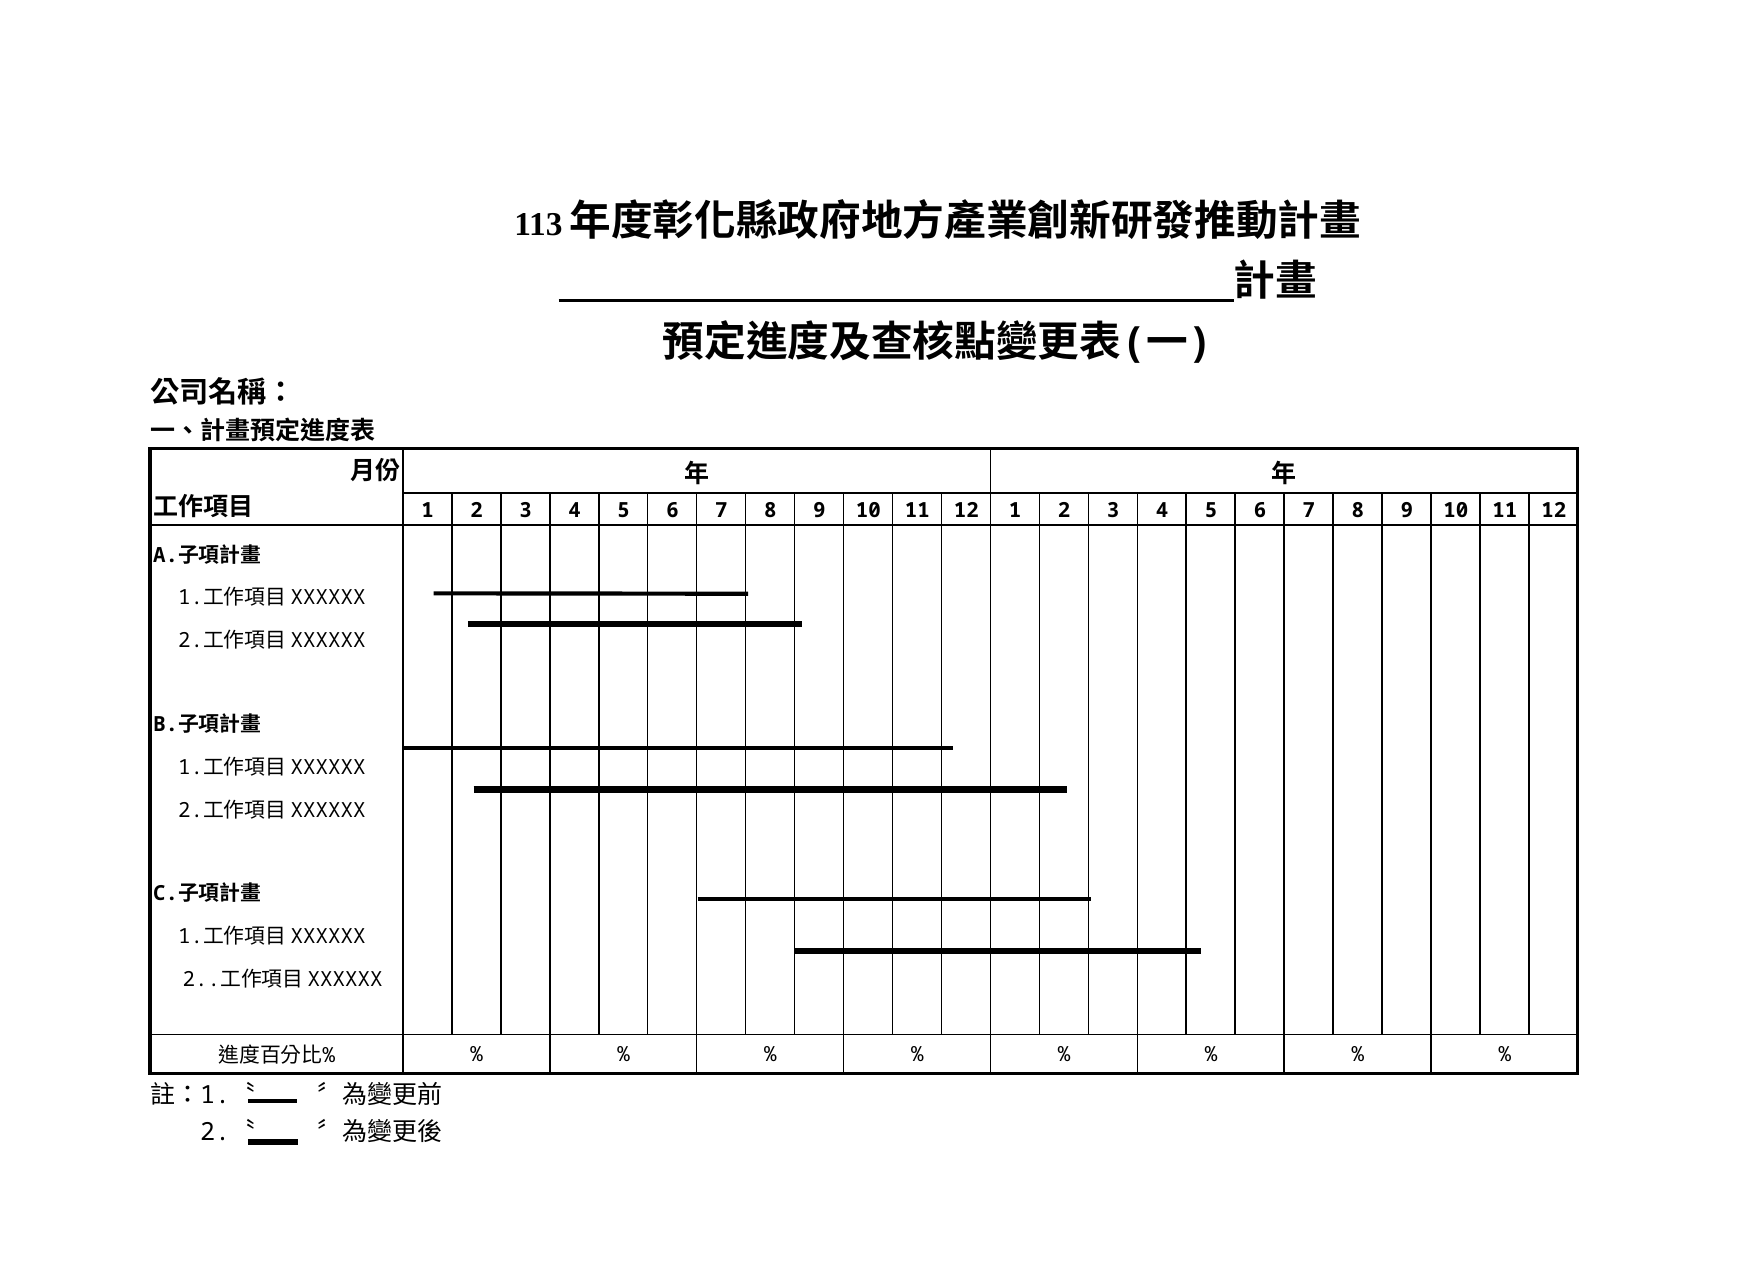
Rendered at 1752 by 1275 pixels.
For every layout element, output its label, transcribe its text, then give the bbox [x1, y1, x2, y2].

table_cell 4 [551, 494, 598, 524]
table_cell [551, 596, 598, 621]
table_cell [551, 627, 598, 746]
table_cell [893, 901, 941, 948]
table_cell 1 [404, 494, 451, 524]
table_cell [795, 954, 843, 1033]
table_cell [502, 526, 549, 591]
table_cell 6 [1236, 494, 1283, 524]
table_cell % [404, 1035, 549, 1072]
table_cell [600, 596, 647, 621]
table_cell [648, 793, 696, 1033]
table_cell 10 [844, 494, 892, 524]
table_cell [551, 750, 598, 786]
table_cell [1089, 526, 1137, 948]
table_cell [697, 750, 745, 786]
table_cell [648, 596, 696, 621]
table_cell [991, 793, 1039, 897]
table_cell 9 [795, 494, 843, 524]
table_cell [648, 526, 696, 591]
table_cell [991, 954, 1039, 1033]
table_cell [600, 526, 647, 591]
table_cell [502, 596, 549, 621]
table_cell [1138, 526, 1185, 948]
table_cell 4 [1138, 494, 1185, 524]
table_cell [746, 526, 794, 621]
table_header 年 [991, 450, 1576, 492]
table_cell [404, 750, 451, 1033]
table_cell 9 [1383, 494, 1430, 524]
table_cell [844, 793, 892, 897]
text 公司名稱： [150, 368, 1601, 411]
table_cell 1 [991, 494, 1039, 524]
table_cell [1187, 526, 1234, 1033]
table_cell [404, 526, 451, 746]
table_cell [551, 526, 598, 591]
table_cell [1481, 526, 1528, 1033]
table_cell 12 [1530, 494, 1576, 524]
table_cell 3 [1089, 494, 1137, 524]
table_cell [893, 954, 941, 1033]
table_cell [697, 526, 745, 591]
table_cell % [697, 1035, 843, 1072]
table_cell [795, 526, 843, 746]
text 註：1.〝 〞為變更前 [150, 1075, 1601, 1111]
table_cell 7 [1285, 494, 1332, 524]
table_cell [502, 750, 549, 786]
table_cell 10 [1432, 494, 1479, 524]
table_cell 5 [1187, 494, 1234, 524]
table_cell % [1432, 1035, 1576, 1072]
table_cell [942, 526, 990, 786]
table_cell [551, 793, 598, 1033]
table_cell [697, 627, 745, 746]
text 預定進度及查核點變更表(一) [150, 308, 1725, 368]
table_cell 5 [600, 494, 647, 524]
table_cell [1040, 901, 1088, 948]
table_cell [648, 750, 696, 786]
table_cell % [1138, 1035, 1283, 1072]
table_cell [600, 793, 647, 1033]
table_cell [795, 901, 843, 948]
table_cell 11 [1481, 494, 1528, 524]
table_cell [991, 526, 1039, 786]
table_cell [746, 627, 794, 746]
table_cell [942, 901, 990, 948]
text 一、計畫預定進度表 [150, 411, 1601, 447]
table_cell [893, 526, 941, 746]
table_cell [844, 750, 892, 786]
table_header 年 [404, 450, 990, 492]
table_cell [1285, 526, 1332, 1033]
table_cell A.子項計畫 1.工作項目XXXXXX 2.工作項目XXXXXX B.子項計畫 1.工作項目XXXXXX 2.工作項目XXXXXX C.子項計畫 1.工作項目XXXXXX 2..工作項目XXXXXX [152, 526, 402, 1033]
table_cell [991, 901, 1039, 948]
table_cell [746, 750, 794, 786]
table_cell 8 [1334, 494, 1381, 524]
table_cell [844, 954, 892, 1033]
table_cell [453, 526, 500, 591]
table_cell [1432, 526, 1479, 1033]
table_cell [1383, 526, 1430, 1033]
text 113年度彰化縣政府地方產業創新研發推動計畫 計畫 [150, 187, 1725, 308]
table_cell [844, 901, 892, 948]
table_cell [1530, 526, 1576, 1033]
table_cell [746, 901, 794, 1033]
table_cell [453, 750, 500, 1033]
table_cell 6 [648, 494, 696, 524]
table_cell [502, 793, 549, 1033]
table_cell [942, 954, 990, 1033]
table_cell [697, 793, 745, 897]
table_cell 7 [697, 494, 745, 524]
table_cell [795, 793, 843, 897]
table_cell 進度百分比% [152, 1035, 402, 1072]
table_cell % [844, 1035, 990, 1072]
table_header 月份 工作項目 [152, 450, 402, 524]
table_cell [1089, 954, 1137, 1033]
table_cell % [1285, 1035, 1430, 1072]
text 2.〝 〞為變更後 [150, 1111, 1601, 1147]
table_cell [1236, 526, 1283, 1033]
table_cell [648, 627, 696, 746]
table_cell 8 [746, 494, 794, 524]
table_cell [453, 596, 500, 746]
table_cell [893, 793, 941, 897]
table_cell % [551, 1035, 696, 1072]
table_cell [502, 627, 549, 746]
table_cell [746, 793, 794, 897]
table_cell 11 [893, 494, 941, 524]
table_cell 3 [502, 494, 549, 524]
table_cell [1334, 526, 1381, 1033]
table_cell [1040, 526, 1088, 897]
table_cell [600, 627, 647, 746]
table_cell [1138, 954, 1185, 1033]
table_cell 2 [453, 494, 500, 524]
table_cell 12 [942, 494, 990, 524]
table_cell [893, 750, 941, 786]
table_cell [844, 526, 892, 746]
table_cell [697, 898, 745, 1033]
table_cell [600, 750, 647, 786]
table_cell 2 [1040, 494, 1088, 524]
table_cell [795, 750, 843, 786]
table_cell [1040, 954, 1088, 1033]
table_cell [942, 793, 990, 897]
table_cell [697, 596, 745, 621]
table_cell % [991, 1035, 1137, 1072]
